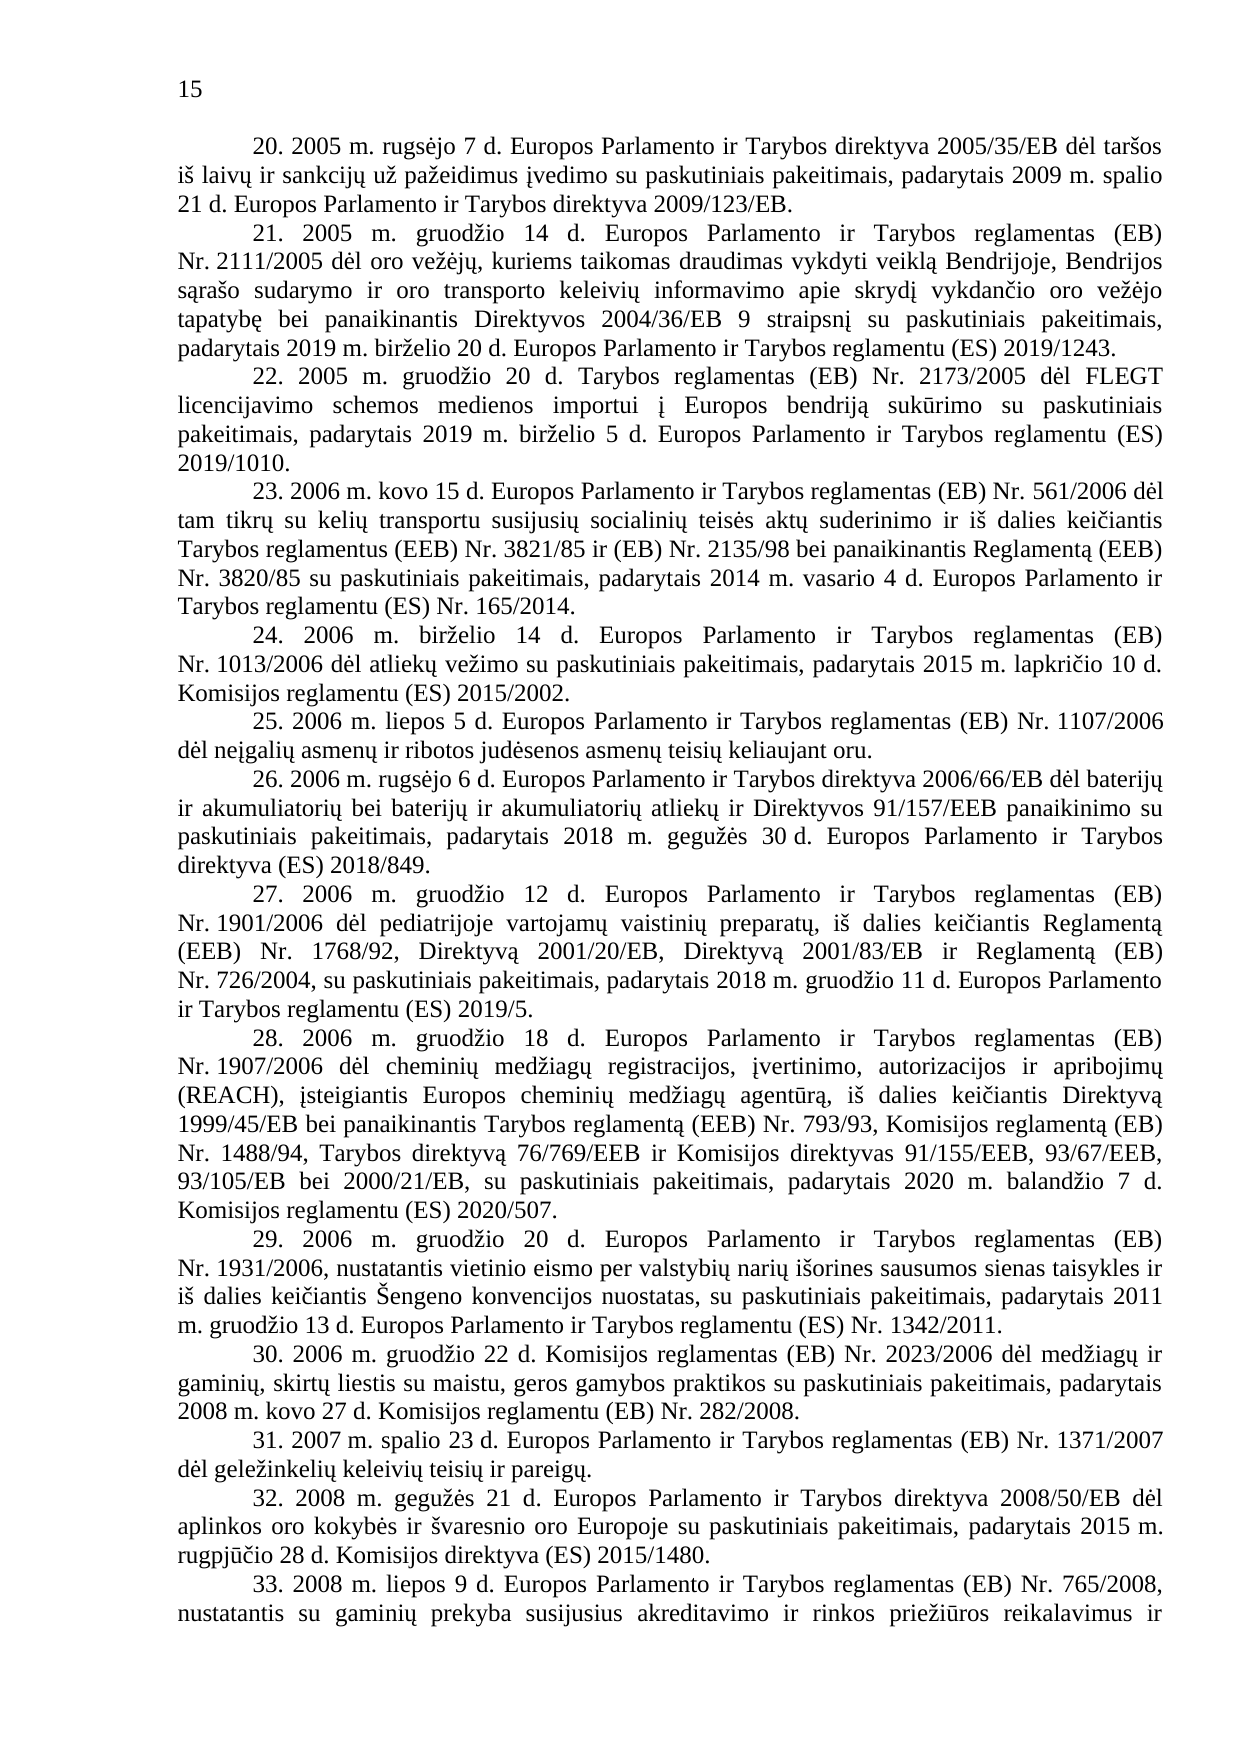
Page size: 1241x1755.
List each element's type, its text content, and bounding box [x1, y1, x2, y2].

text 27. 2006 m. gruodžio 12 d. Europos Parlamento ir Tarybos reglamentas (EB) Nr. 1901/2006 dėl pediatrijoje vartojamų vaistinių preparatų, iš dalies keičiantis Reglamentą (EEB) Nr. 1768/92, Direktyvą 2001/20/EB, Direktyvą 2001/83/EB ir Reglamentą (EB) Nr. 726/2004, su paskutiniais pakeitimais, padarytais 2018 m. gruodžio 11 d. Europos Parlamento ir Tarybos reglamentu (ES) 2019/5. [177, 879, 1163, 1023]
text 24. 2006 m. birželio 14 d. Europos Parlamento ir Tarybos reglamentas (EB) Nr. 1013/2006 dėl atliekų vežimo su paskutiniais pakeitimais, padarytais 2015 m. lapkričio 10 d. Komisijos reglamentu (ES) 2015/2002. [177, 620, 1163, 706]
text 33. 2008 m. liepos 9 d. Europos Parlamento ir Tarybos reglamentas (EB) Nr. 765/2008, nustatantis su gaminių prekyba susijusius akreditavimo ir rinkos priežiūros reikalavimus ir [177, 1569, 1163, 1626]
text 32. 2008 m. gegužės 21 d. Europos Parlamento ir Tarybos direktyva 2008/50/EB dėl aplinkos oro kokybės ir švaresnio oro Europoje su paskutiniais pakeitimais, padarytais 2015 m. rugpjūčio 28 d. Komisijos direktyva (ES) 2015/1480. [177, 1483, 1163, 1569]
text 29. 2006 m. gruodžio 20 d. Europos Parlamento ir Tarybos reglamentas (EB) Nr. 1931/2006, nustatantis vietinio eismo per valstybių narių išorines sausumos sienas taisykles ir iš dalies keičiantis Šengeno konvencijos nuostatas, su paskutiniais pakeitimais, padarytais 2011 m. gruodžio 13 d. Europos Parlamento ir Tarybos reglamentu (ES) Nr. 1342/2011. [177, 1224, 1163, 1339]
text 30. 2006 m. gruodžio 22 d. Komisijos reglamentas (EB) Nr. 2023/2006 dėl medžiagų ir gaminių, skirtų liestis su maistu, geros gamybos praktikos su paskutiniais pakeitimais, padarytais 2008 m. kovo 27 d. Komisijos reglamentu (EB) Nr. 282/2008. [177, 1339, 1163, 1425]
text 25. 2006 m. liepos 5 d. Europos Parlamento ir Tarybos reglamentas (EB) Nr. 1107/2006 dėl neįgalių asmenų ir ribotos judėsenos asmenų teisių keliaujant oru. [177, 706, 1163, 764]
text 31. 2007 m. spalio 23 d. Europos Parlamento ir Tarybos reglamentas (EB) Nr. 1371/2007 dėl geležinkelių keleivių teisių ir pareigų. [177, 1425, 1163, 1483]
text 21. 2005 m. gruodžio 14 d. Europos Parlamento ir Tarybos reglamentas (EB) Nr. 2111/2005 dėl oro vežėjų, kuriems taikomas draudimas vykdyti veiklą Bendrijoje, Bendrijos sąrašo sudarymo ir oro transporto keleivių informavimo apie skrydį vykdančio oro vežėjo tapatybę bei panaikinantis Direktyvos 2004/36/EB 9 straipsnį su paskutiniais pakeitimais, padarytais 2019 m. birželio 20 d. Europos Parlamento ir Tarybos reglamentu (ES) 2019/1243. [177, 218, 1163, 361]
text 26. 2006 m. rugsėjo 6 d. Europos Parlamento ir Tarybos direktyva 2006/66/EB dėl baterijų ir akumuliatorių bei baterijų ir akumuliatorių atliekų ir Direktyvos 91/157/EEB panaikinimo su paskutiniais pakeitimais, padarytais 2018 m. gegužės 30 d. Europos Parlamento ir Tarybos direktyva (ES) 2018/849. [177, 764, 1163, 879]
text 28. 2006 m. gruodžio 18 d. Europos Parlamento ir Tarybos reglamentas (EB) Nr. 1907/2006 dėl cheminių medžiagų registracijos, įvertinimo, autorizacijos ir apribojimų (REACH), įsteigiantis Europos cheminių medžiagų agentūrą, iš dalies keičiantis Direktyvą 1999/45/EB bei panaikinantis Tarybos reglamentą (EEB) Nr. 793/93, Komisijos reglamentą (EB) Nr. 1488/94, Tarybos direktyvą 76/769/EEB ir Komisijos direktyvas 91/155/EEB, 93/67/EEB, 93/105/EB bei 2000/21/EB, su paskutiniais pakeitimais, padarytais 2020 m. balandžio 7 d. Komisijos reglamentu (ES) 2020/507. [177, 1023, 1163, 1224]
text 22. 2005 m. gruodžio 20 d. Tarybos reglamentas (EB) Nr. 2173/2005 dėl FLEGT licencijavimo schemos medienos importui į Europos bendriją sukūrimo su paskutiniais pakeitimais, padarytais 2019 m. birželio 5 d. Europos Parlamento ir Tarybos reglamentu (ES) 2019/1010. [177, 361, 1163, 476]
text 20. 2005 m. rugsėjo 7 d. Europos Parlamento ir Tarybos direktyva 2005/35/EB dėl taršos iš laivų ir sankcijų už pažeidimus įvedimo su paskutiniais pakeitimais, padarytais 2009 m. spalio 21 d. Europos Parlamento ir Tarybos direktyva 2009/123/EB. [177, 131, 1163, 218]
text 23. 2006 m. kovo 15 d. Europos Parlamento ir Tarybos reglamentas (EB) Nr. 561/2006 dėl tam tikrų su kelių transportu susijusių socialinių teisės aktų suderinimo ir iš dalies keičiantis Tarybos reglamentus (EEB) Nr. 3821/85 ir (EB) Nr. 2135/98 bei panaikinantis Reglamentą (EEB) Nr. 3820/85 su paskutiniais pakeitimais, padarytais 2014 m. vasario 4 d. Europos Parlamento ir Tarybos reglamentu (ES) Nr. 165/2014. [177, 476, 1163, 620]
